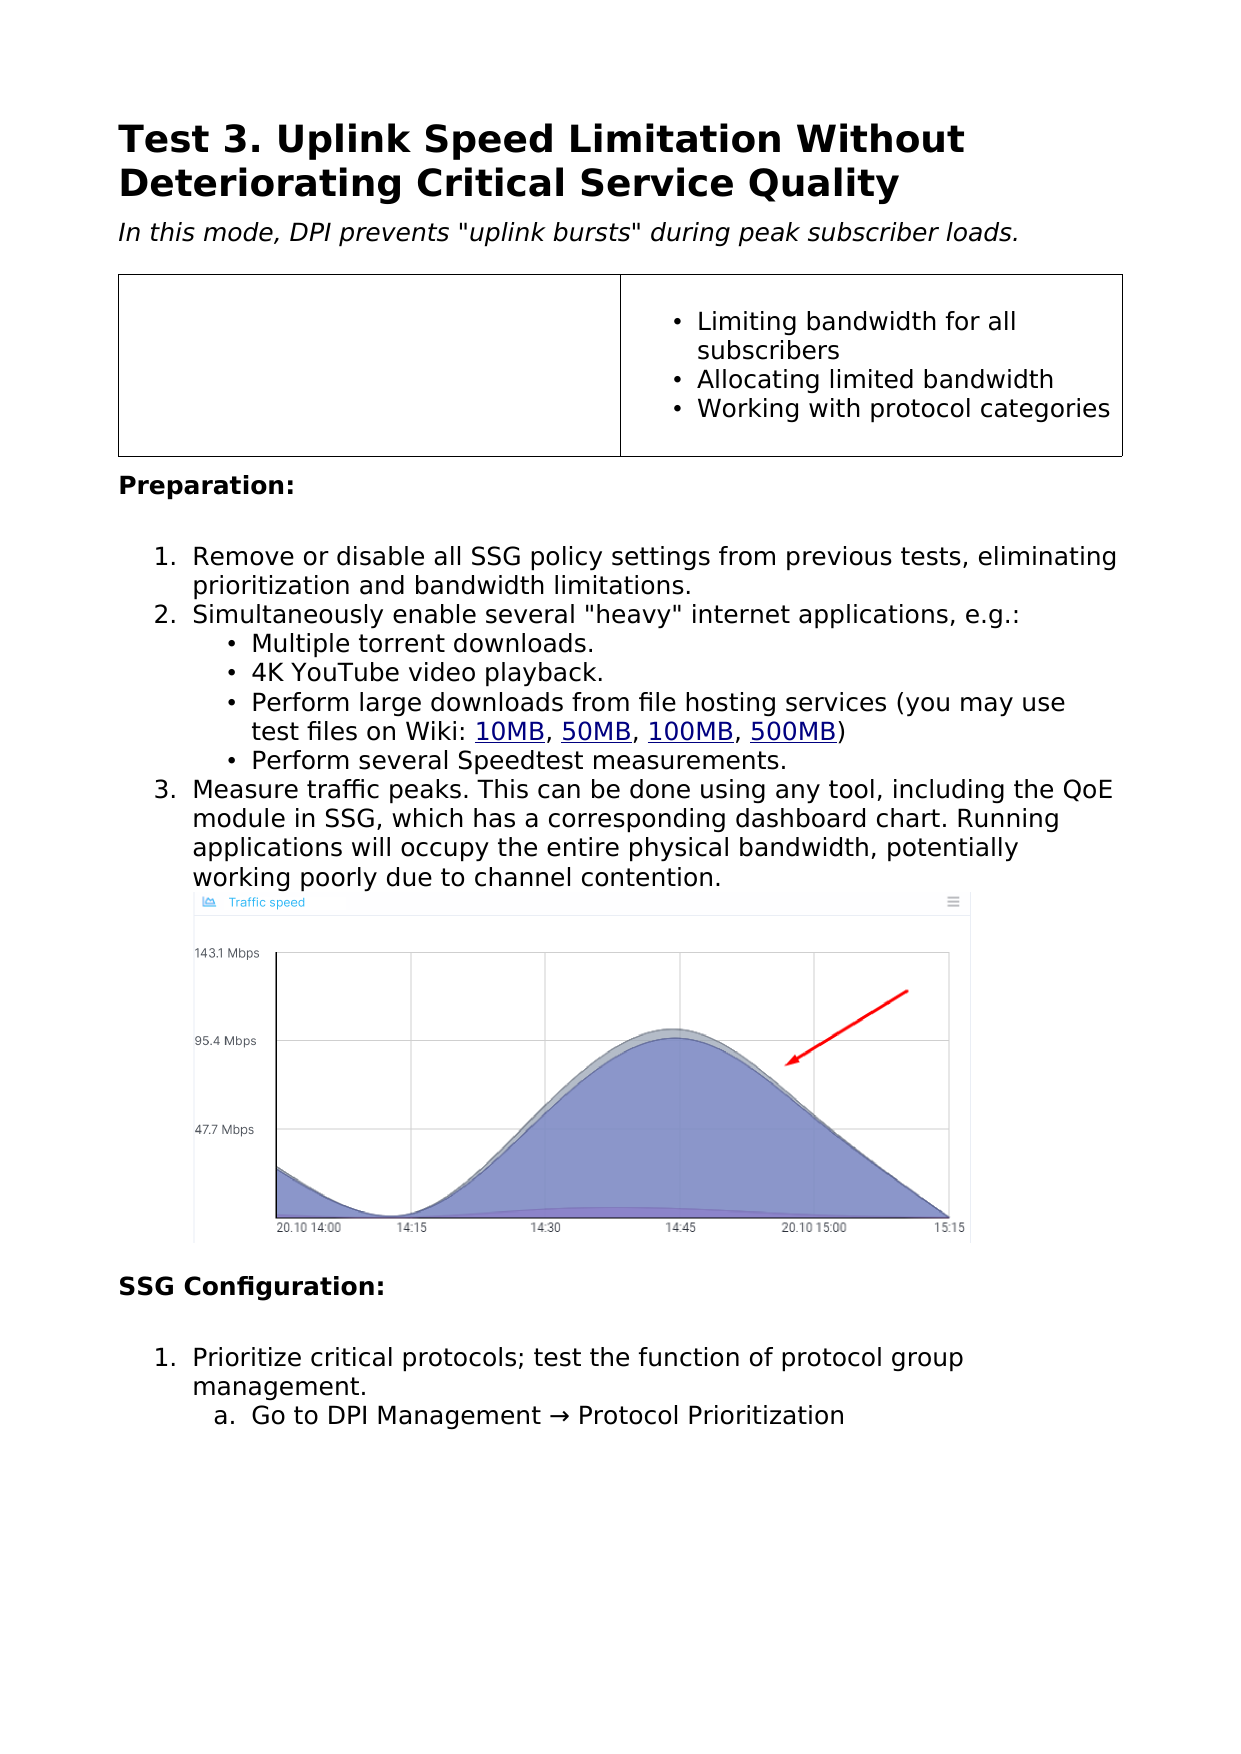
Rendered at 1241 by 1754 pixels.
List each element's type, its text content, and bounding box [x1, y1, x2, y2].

subtitle Test 3. Uplink Speed Limitation Without Deteriorating Critical Service Quality [118, 118, 1122, 205]
text SSG Configuration: [118, 1272, 1122, 1301]
list Measure traffic peaks. This can be done using any tool, including the QoE module in SSG, which has a corresponding dashboard chart. Running applications will occupy the entire physical bandwidth, potentially working poorly due to channel contention. [177, 775, 1122, 1242]
list Multiple torrent downloads. [236, 629, 1122, 659]
list Prioritize critical protocols; test the function of protocol group management. [177, 1343, 1122, 1401]
table_header Limiting bandwidth for all subscribers Allocating limited bandwidth Working with protocol categories [621, 275, 1122, 456]
text In this mode, DPI prevents "uplink bursts" during peak subscriber loads. [118, 218, 1122, 247]
list 4K YouTube video playback. [236, 659, 1122, 688]
list Simultaneously enable several "heavy" internet applications, e.g.: [177, 600, 1122, 629]
picture [192, 892, 974, 1243]
table_header [119, 275, 620, 456]
list Perform large downloads from file hosting services (you may use test files on Wiki: 10MB, 50MB, 100MB, 500MB) [236, 688, 1122, 746]
text Preparation: [118, 471, 1122, 500]
list Perform several Speedtest measurements. [236, 746, 1122, 775]
list Go to DPI Management → Protocol Prioritization [236, 1401, 1122, 1431]
list Remove or disable all SSG policy settings from previous tests, eliminating prioritization and bandwidth limitations. [177, 542, 1122, 600]
